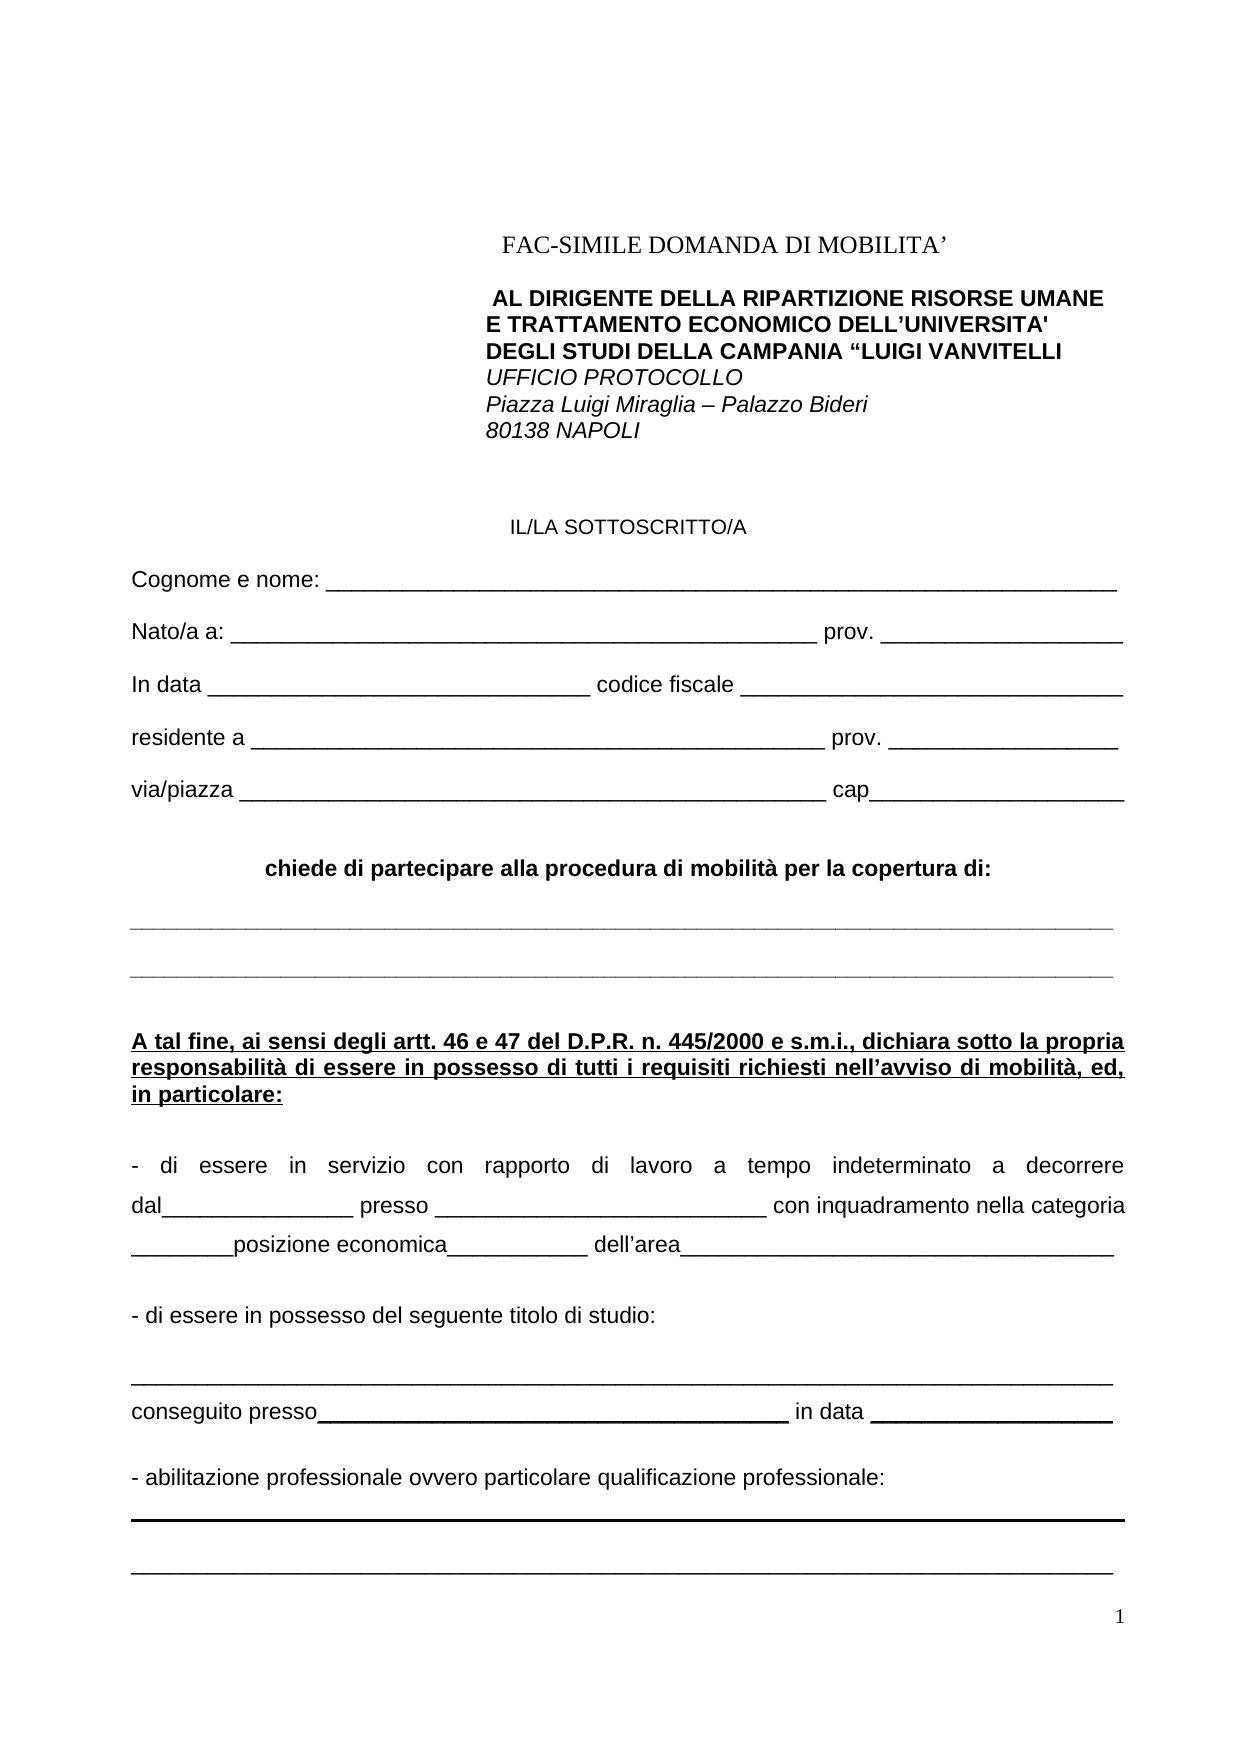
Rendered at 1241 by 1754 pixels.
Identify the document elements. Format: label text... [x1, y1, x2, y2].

text _____________________________________________________________________________ [131, 1359, 1125, 1386]
text In data ______________________________ codice fiscale ______________________________ [131, 671, 1125, 697]
text _____________________________________________________________________________________ [131, 908, 1125, 932]
subtitle Piazza Luigi Miraglia – Palazzo Bideri [131, 391, 1125, 417]
text _____________________________________________________________________________ [131, 1548, 1125, 1575]
text conseguito presso_____________________________________ in data ___________________ [131, 1398, 1125, 1425]
text responsabilità di essere in possesso di tutti i requisiti richiesti nell’avviso di mobilità, ed, [131, 1052, 1125, 1077]
text FAC-SIMILE DOMANDA DI MOBILITA’ [427, 230, 1125, 259]
subtitle IL/LA SOTTOSCRITTO/A [131, 515, 1125, 539]
subtitle AL DIRIGENTE DELLA RIPARTIZIONE RISORSE UMANE [131, 285, 1125, 311]
text chiede di partecipare alla procedura di mobilità per la copertura di: [131, 855, 1125, 882]
text A tal fine, ai sensi degli artt. 46 e 47 del D.P.R. n. 445/2000 e s.m.i., dichiara sotto la propria [131, 1028, 1125, 1051]
text Cognome e nome: ______________________________________________________________ [131, 566, 1125, 592]
text - abilitazione professionale ovvero particolare qualificazione professionale: [131, 1464, 1125, 1491]
text Nato/a a: ______________________________________________ prov. ___________________ [131, 618, 1125, 644]
text E TRATTAMENTO ECONOMICO DELL’UNIVERSITA' DEGLI STUDI DELLA CAMPANIA “LUIGI VANVITELLI [486, 311, 1125, 364]
text - di essere in servizio con rapporto di lavoro a tempo indeterminato a decorrere dal_______________ presso __________________________ con inquadramento nella categoria ________posizione economica___________ dell’area__________________________________ [131, 1152, 1125, 1257]
text via/piazza ______________________________________________ cap____________________ [131, 776, 1125, 803]
text residente a _____________________________________________ prov. __________________ [131, 724, 1125, 750]
text in particolare: [131, 1078, 1125, 1107]
subtitle UFFICIO PROTOCOLLO [131, 364, 1125, 391]
subtitle 80138 NAPOLI [131, 417, 1125, 443]
text _____________________________________________________________________________________ [131, 956, 1125, 980]
text - di essere in possesso del seguente titolo di studio: [131, 1302, 1125, 1328]
